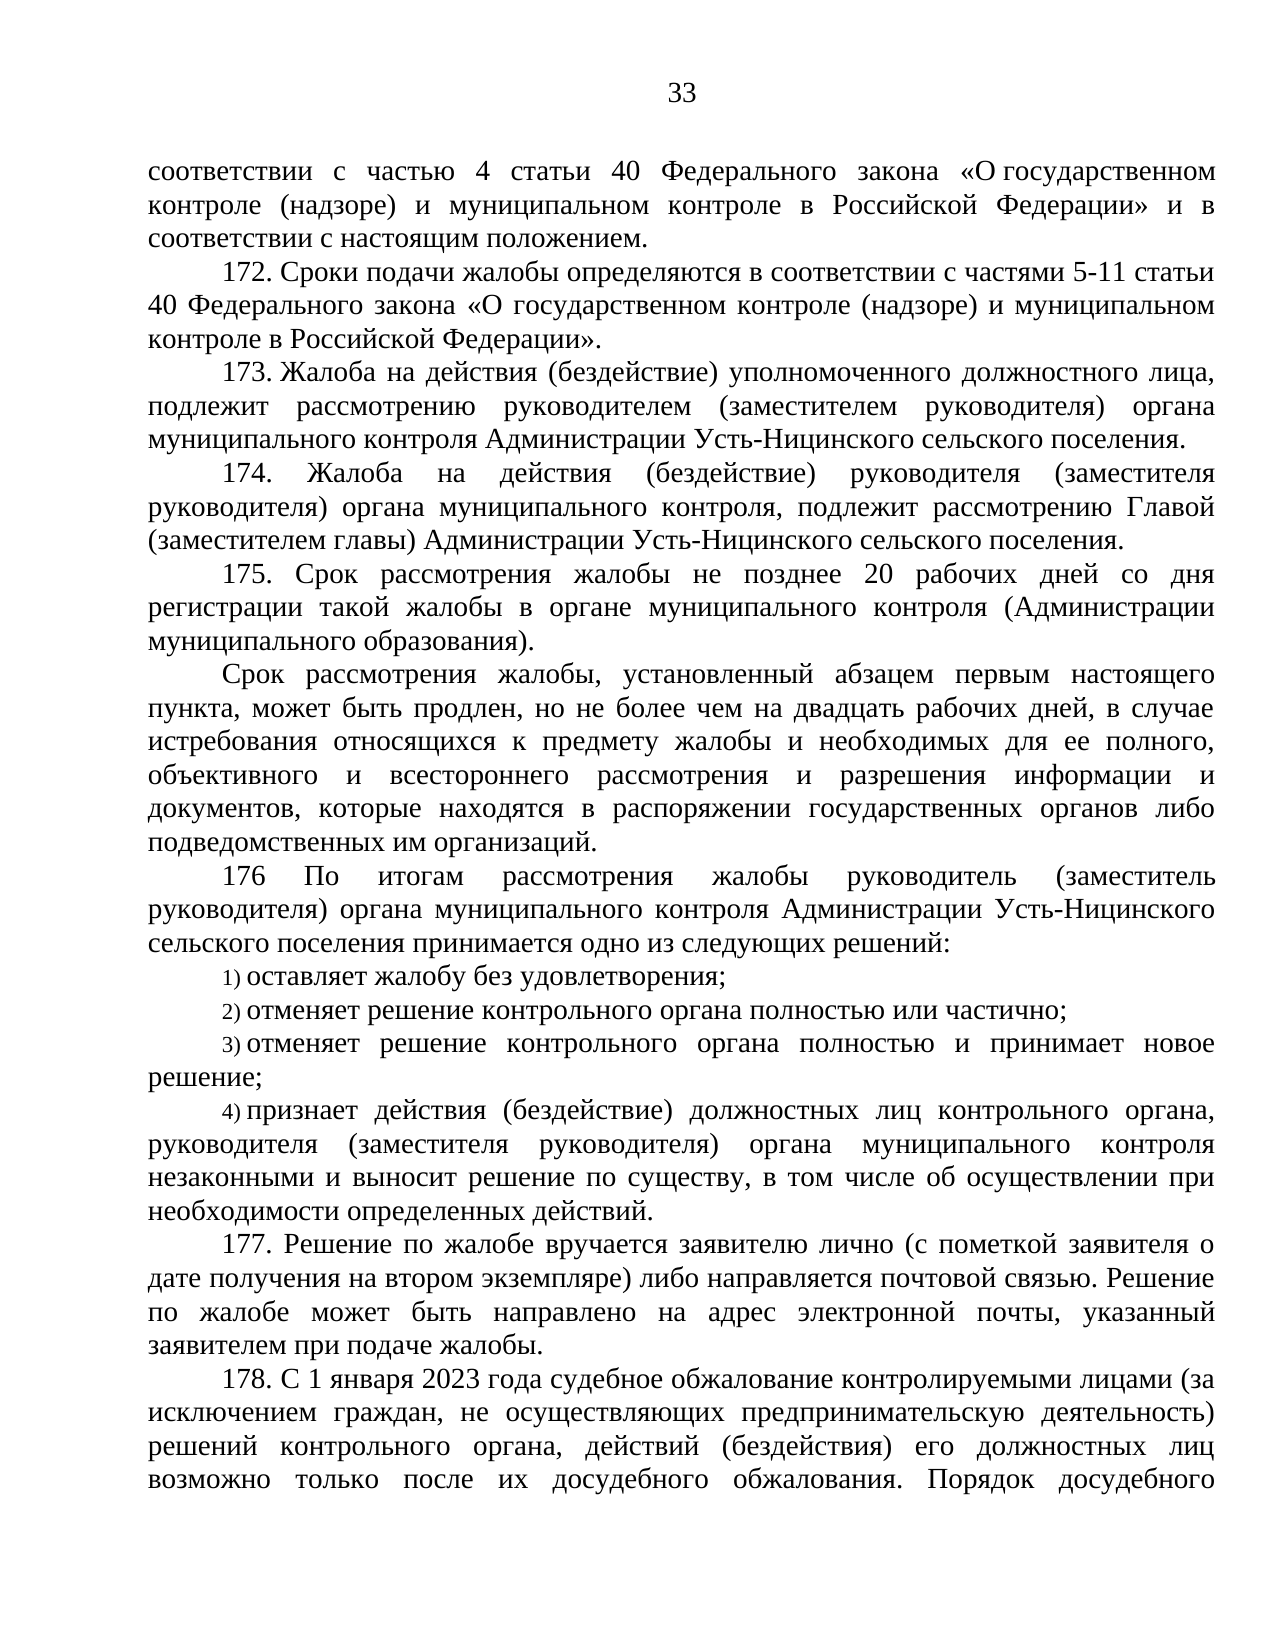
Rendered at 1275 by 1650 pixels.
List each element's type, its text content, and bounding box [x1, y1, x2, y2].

list признает действия (бездействие) должностных лиц контрольного органа, руководителя (заместителя руководителя) органа муниципального контроля незаконными и выносит решение по существу, в том числе об осуществлении при необходимости определенных действий. [148, 1092, 1216, 1227]
text 172. Сроки подачи жалобы определяются в соответствии с частями 5-11 статьи 40 Федерального закона ‎«О государственном контроле (надзоре) и муниципальном контроле в Российской Федерации». [148, 254, 1216, 354]
text Срок рассмотрения жалобы, установленный абзацем первым настоящего пункта, может быть продлен, но не более чем на двадцать рабочих дней, в случае истребования относящихся к предмету жалобы и необходимых для ее полного, объективного и всестороннего рассмотрения и разрешения информации и документов, которые находятся в распоряжении государственных органов либо подведомственных им организаций. [148, 656, 1216, 858]
list оставляет жалобу без удовлетворения; [148, 958, 1216, 992]
text 177. Решение по жалобе вручается заявителю лично (с пометкой заявителя о дате получения на втором экземпляре) либо направляется почтовой связью. Решение по жалобе может быть направлено на адрес электронной почты, указанный заявителем при подаче жалобы. [148, 1227, 1216, 1361]
text соответствии с частью 4 статьи 40 Федерального закона ‎«О государственном контроле (надзоре) и муниципальном контроле в Российской Федерации» и в соответствии с настоящим положением. [148, 153, 1216, 254]
text 174. Жалоба на действия (бездействие) руководителя (заместителя руководителя) органа муниципального контроля, подлежит рассмотрению Главой (заместителем главы) Администрации Усть-Ницинского сельского поселения. [148, 455, 1216, 556]
text 175. Срок рассмотрения жалобы не позднее 20 рабочих дней со дня регистрации такой жалобы в органе муниципального контроля (Администрации муниципального образования). [148, 556, 1216, 656]
list отменяет решение контрольного органа полностью и принимает новое решение; [148, 1025, 1216, 1092]
list отменяет решение контрольного органа полностью или частично; [148, 992, 1216, 1025]
text 176 По итогам рассмотрения жалобы руководитель (заместитель руководителя) органа муниципального контроля Администрации Усть-Ницинского сельского поселения принимается одно из следующих решений: [148, 858, 1216, 958]
text 173. Жалоба на действия (бездействие) уполномоченного должностного лица, подлежит рассмотрению руководителем (заместителем руководителя) органа муниципального контроля Администрации Усть-Ницинского сельского поселения. [148, 354, 1216, 455]
text 178. С 1 января 2023 года судебное обжалование контролируемыми лицами (за исключением граждан, не осуществляющих предпринимательскую деятельность) решений контрольного органа, действий (бездействия) его должностных лиц возможно только после их досудебного обжалования. Порядок досудебного [148, 1361, 1216, 1495]
